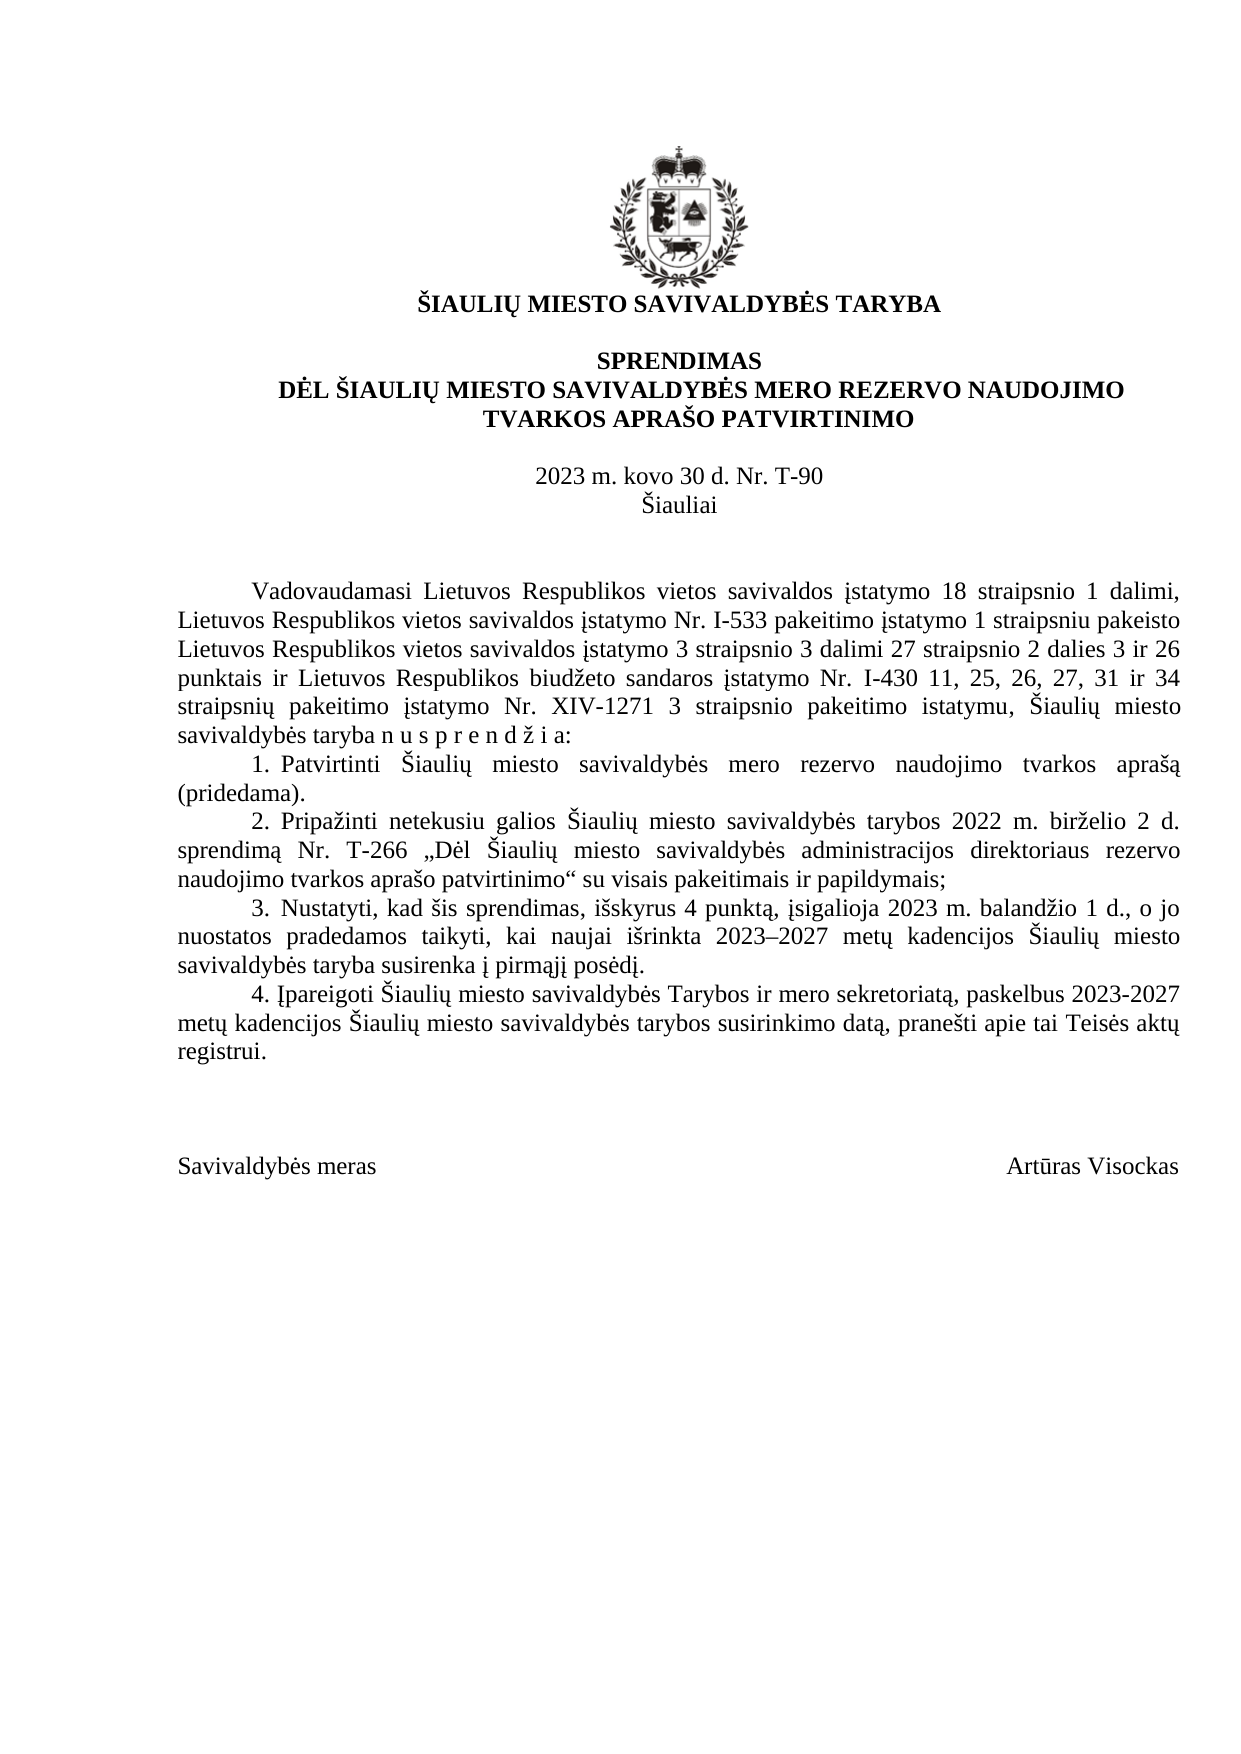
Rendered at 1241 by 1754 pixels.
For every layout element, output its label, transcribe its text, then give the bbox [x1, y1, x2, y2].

text 3. Nustatyti, kad šis sprendimas, išskyrus 4 punktą, įsigalioja 2023 m. balandžio 1 d., o jo nuostatos pradedamos taikyti, kai naujai išrinkta 2023–2027 metų kadencijos Šiaulių miesto savivaldybės taryba susirenka į pirmąjį posėdį. [177, 893, 1181, 979]
text SPRENDIMAS [177, 346, 1181, 375]
text Šiauliai [177, 490, 1181, 519]
text Vadovaudamasi Lietuvos Respublikos vietos savivaldos įstatymo 18 straipsnio 1 dalimi, Lietuvos Respublikos vietos savivaldos įstatymo Nr. I-533 pakeitimo įstatymo 1 straipsniu pakeisto Lietuvos Respublikos vietos savivaldos įstatymo 3 straipsnio 3 dalimi 27 straipsnio 2 dalies 3 ir 26 punktais ir Lietuvos Respublikos biudžeto sandaros įstatymo Nr. I-430 11, 25, 26, 27, 31 ir 34 straipsnių pakeitimo įstatymo Nr. XIV-1271 3 straipsnio pakeitimo istatymu, Šiaulių miesto savivaldybės taryba n u s p r e n d ž i a: [177, 576, 1181, 749]
text 1. Patvirtinti Šiaulių miesto savivaldybės mero rezervo naudojimo tvarkos aprašą (pridedama). [177, 749, 1181, 806]
text 4. Įpareigoti Šiaulių miesto savivaldybės Tarybos ir mero sekretoriatą, paskelbus 2023-2027 metų kadencijos Šiaulių miesto savivaldybės tarybos susirinkimo datą, pranešti apie tai Teisės aktų registrui. [177, 979, 1181, 1065]
text Savivaldybės meras Artūras Visockas [177, 1151, 1181, 1180]
text 2. Pripažinti netekusiu galios Šiaulių miesto savivaldybės tarybos 2022 m. birželio 2 d. sprendimą Nr. T-266 „Dėl Šiaulių miesto savivaldybės administracijos direktoriaus rezervo naudojimo tvarkos aprašo patvirtinimo“ su visais pakeitimais ir papildymais; [177, 806, 1181, 893]
text ŠIAULIŲ MIESTO SAVIVALDYBĖS TARYBA [177, 289, 1181, 318]
text 2023 m. kovo 30 d. Nr. T-90 [177, 461, 1181, 490]
text DĖL ŠIAULIŲ MIESTO SAVIVALDYBĖS MERO REZERVO NAUDOJIMO TVARKOS APRAŠO PATVIRTINIMO [222, 375, 1181, 433]
